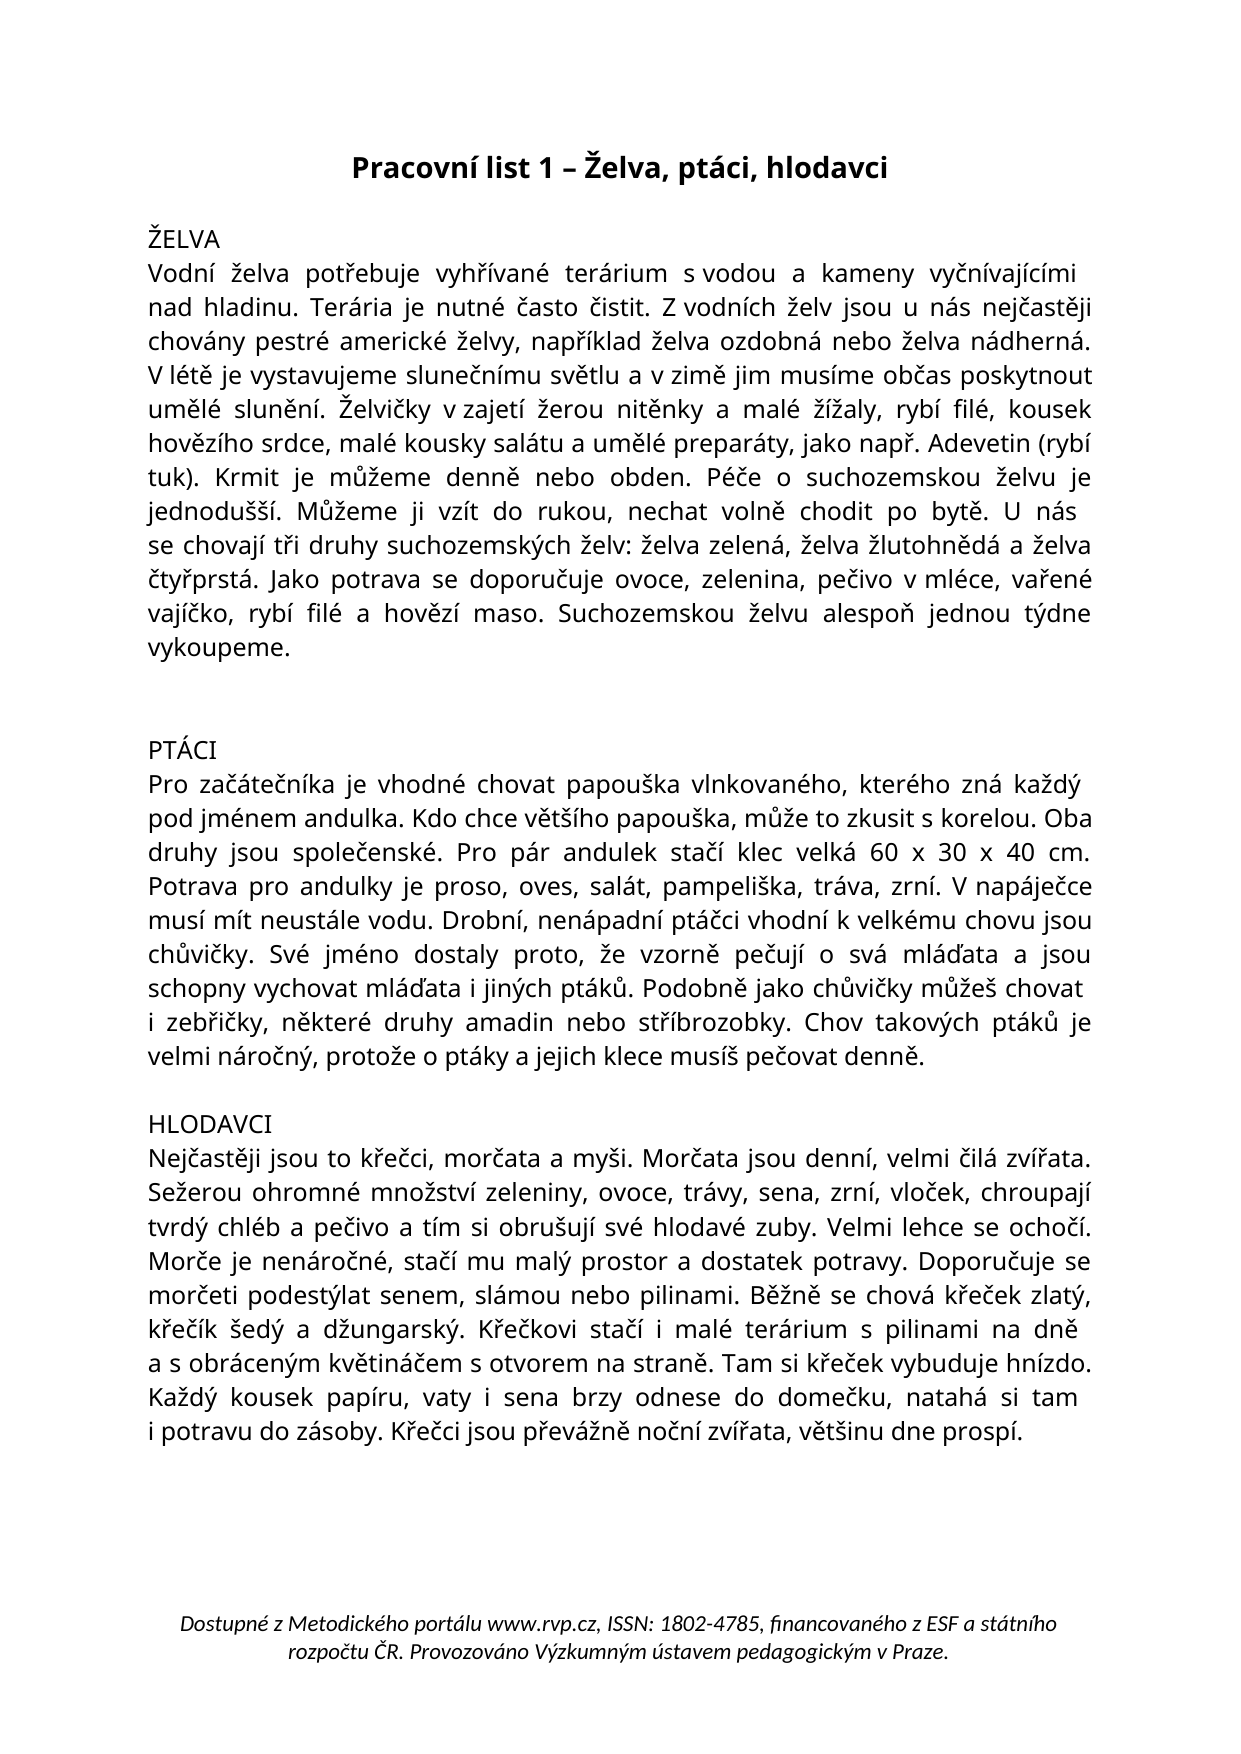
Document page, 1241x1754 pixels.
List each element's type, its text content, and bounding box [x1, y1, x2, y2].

text ŽELVA [148, 221, 1093, 255]
text Pracovní list 1 – Želva, ptáci, hlodavci [148, 148, 1093, 187]
text PTÁCI [148, 732, 1093, 766]
text Nejčastěji jsou to křečci, morčata a myši. Morčata jsou denní, velmi čilá zvířata. Sežerou ohromné množství zeleniny, ovoce, trávy, sena, zrní, vloček, chroupají tvrdý chléb a pečivo a tím si obrušují své hlodavé zuby. Velmi lehce se ochočí. Morče je nenáročné, stačí mu malý prostor a dostatek potravy. Doporučuje se morčeti podestýlat senem, slámou nebo pilinami. Běžně se chová křeček zlatý, křečík šedý a džungarský. Křečkovi stačí i malé terárium s pilinami na dně a s obráceným květináčem s otvorem na straně. Tam si křeček vybuduje hnízdo. Každý kousek papíru, vaty i sena brzy odnese do domečku, natahá si tam i potravu do zásoby. Křečci jsou převážně noční zvířata, většinu dne prospí. [148, 1141, 1093, 1448]
text Pro začátečníka je vhodné chovat papouška vlnkovaného, kterého zná každý pod jménem andulka. Kdo chce většího papouška, může to zkusit s korelou. Oba druhy jsou společenské. Pro pár andulek stačí klec velká 60 x 30 x 40 cm. Potrava pro andulky je proso, oves, salát, pampeliška, tráva, zrní. V napáječce musí mít neustále vodu. Drobní, nenápadní ptáčci vhodní k velkému chovu jsou chůvičky. Své jméno dostaly proto, že vzorně pečují o svá mláďata a jsou schopny vychovat mláďata i jiných ptáků. Podobně jako chůvičky můžeš chovat i zebřičky, některé druhy amadin nebo stříbrozobky. Chov takových ptáků je velmi náročný, protože o ptáky a jejich klece musíš pečovat denně. [148, 766, 1093, 1073]
text Vodní želva potřebuje vyhřívané terárium s vodou a kameny vyčnívajícími nad hladinu. Terária je nutné často čistit. Z vodních želv jsou u nás nejčastěji chovány pestré americké želvy, například želva ozdobná nebo želva nádherná. V létě je vystavujeme slunečnímu světlu a v zimě jim musíme občas poskytnout umělé slunění. Želvičky v zajetí žerou nitěnky a malé žížaly, rybí filé, kousek hovězího srdce, malé kousky salátu a umělé preparáty, jako např. Adevetin (rybí tuk). Krmit je můžeme denně nebo obden. Péče o suchozemskou želvu je jednodušší. Můžeme ji vzít do rukou, nechat volně chodit po bytě. U nás se chovají tři druhy suchozemských želv: želva zelená, želva žlutohnědá a želva čtyřprstá. Jako potrava se doporučuje ovoce, zelenina, pečivo v mléce, vařené vajíčko, rybí filé a hovězí maso. Suchozemskou želvu alespoň jednou týdne vykoupeme. [148, 255, 1093, 664]
text HLODAVCI [148, 1107, 1093, 1141]
